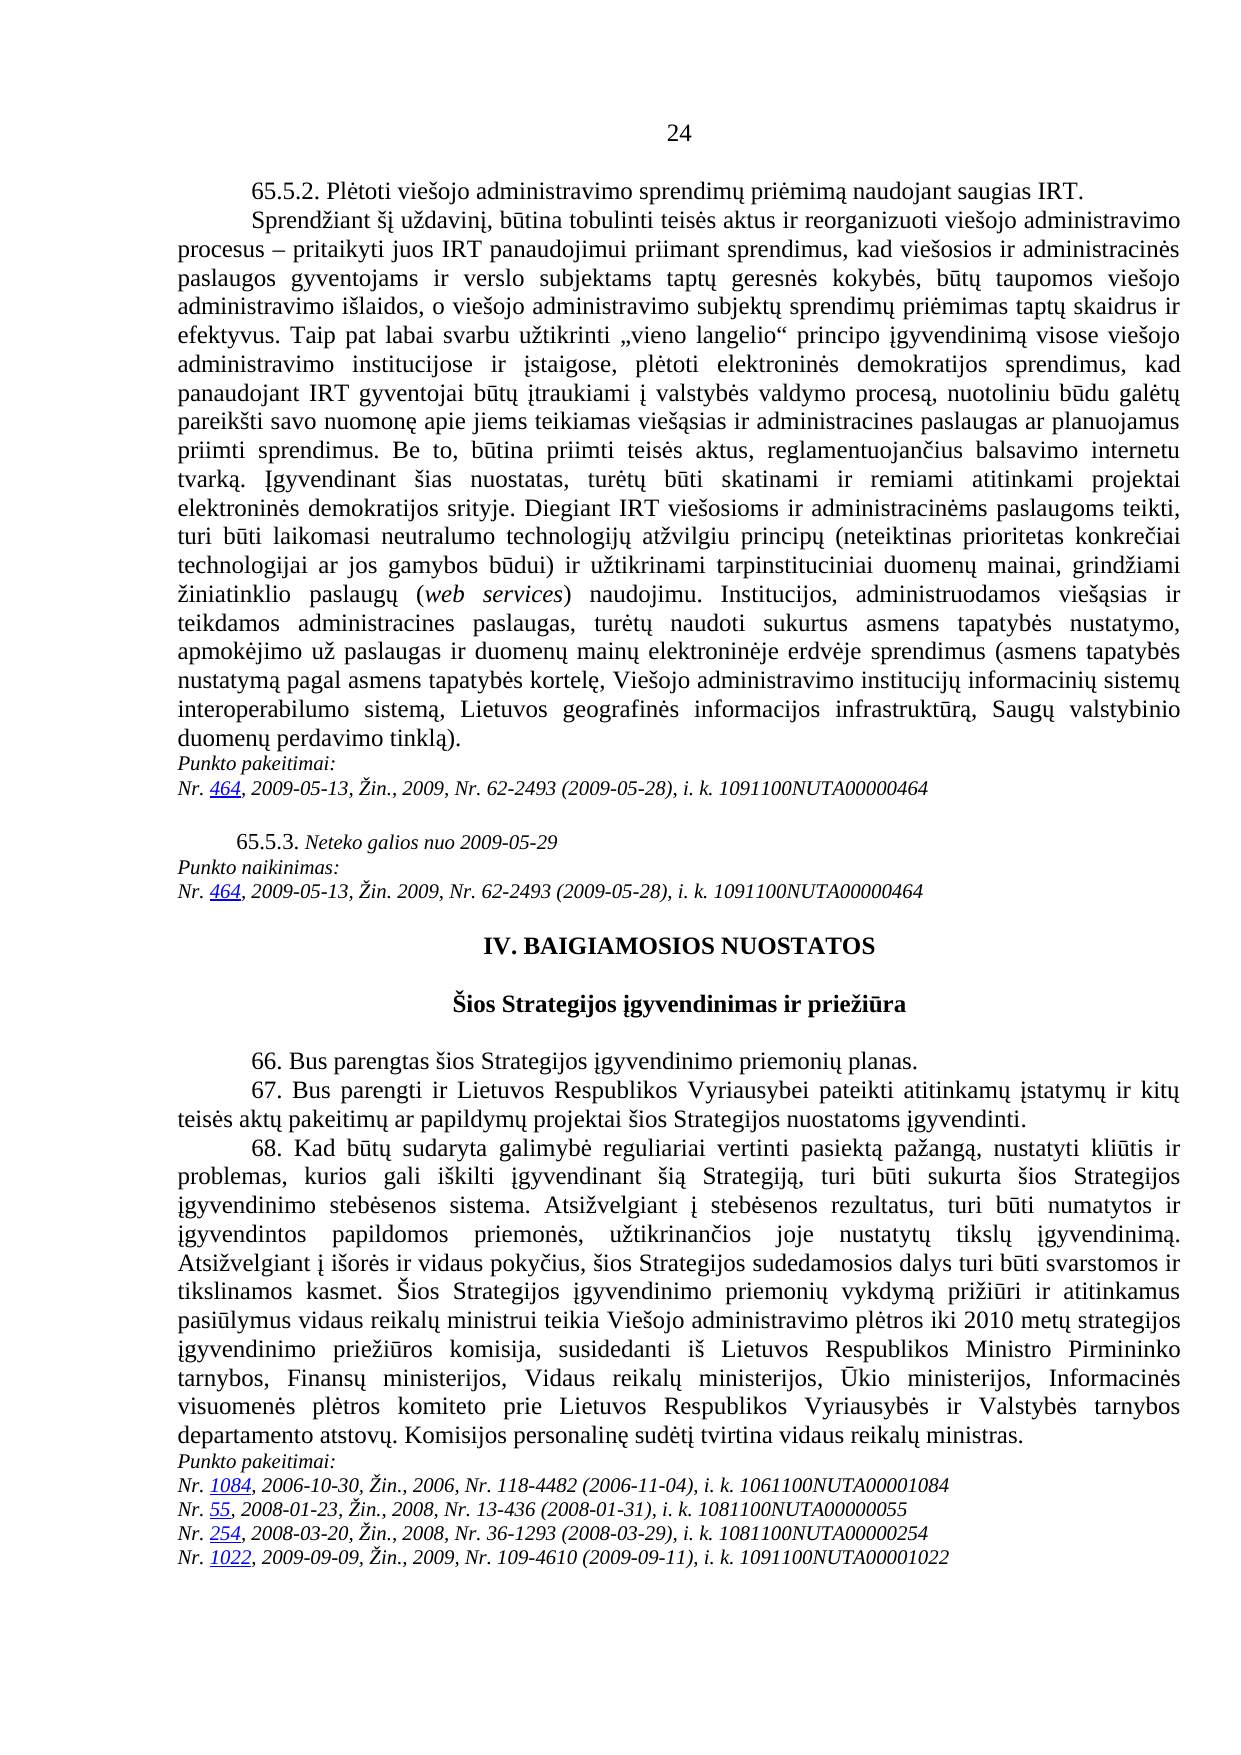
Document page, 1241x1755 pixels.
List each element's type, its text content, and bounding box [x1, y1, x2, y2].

text 65.5.2. Plėtoti viešojo administravimo sprendimų priėmimą naudojant saugias IRT. [177, 176, 1181, 205]
text 67. Bus parengti ir Lietuvos Respublikos Vyriausybei pateikti atitinkamų įstatymų ir kitų teisės aktų pakeitimų ar papildymų projektai šios Strategijos nuostatoms įgyvendinti. [177, 1075, 1181, 1133]
text Punkto naikinimas: [177, 854, 1181, 879]
text 68. Kad būtų sudaryta galimybė reguliariai vertinti pasiektą pažangą, nustatyti kliūtis ir problemas, kurios gali iškilti įgyvendinant šią Strategiją, turi būti sukurta šios Strategijos įgyvendinimo stebėsenos sistema. Atsižvelgiant į stebėsenos rezultatus, turi būti numatytos ir įgyvendintos papildomos priemonės, užtikrinančios joje nustatytų tikslų įgyvendinimą. Atsižvelgiant į išorės ir vidaus pokyčius, šios Strategijos sudedamosios dalys turi būti svarstomos ir tikslinamos kasmet. Šios Strategijos įgyvendinimo priemonių vykdymą prižiūri ir atitinkamus pasiūlymus vidaus reikalų ministrui teikia Viešojo administravimo plėtros iki 2010 metų strategijos įgyvendinimo priežiūros komisija, susidedanti iš Lietuvos Respublikos Ministro Pirmininko tarnybos, Finansų ministerijos, Vidaus reikalų ministerijos, Ūkio ministerijos, Informacinės visuomenės plėtros komiteto prie Lietuvos Respublikos Vyriausybės ir Valstybės tarnybos departamento atstovų. Komisijos personalinę sudėtį tvirtina vidaus reikalų ministras. [177, 1133, 1181, 1449]
text Nr. 1022, 2009-09-09, Žin., 2009, Nr. 109-4610 (2009-09-11), i. k. 1091100NUTA00001022 [177, 1545, 1181, 1569]
text 66. Bus parengtas šios Strategijos įgyvendinimo priemonių planas. [177, 1046, 1181, 1075]
text IV. BAIGIAMOSIOS NUOSTATOS [177, 931, 1181, 960]
text Nr. 1084, 2006-10-30, Žin., 2006, Nr. 118-4482 (2006-11-04), i. k. 1061100NUTA00001084 [177, 1473, 1181, 1497]
text 65.5.3. Neteko galios nuo 2009-05-29 [177, 828, 1181, 854]
text Punkto pakeitimai: [177, 1449, 1181, 1473]
text Šios Strategijos įgyvendinimas ir priežiūra [177, 989, 1181, 1018]
text Nr. 55, 2008-01-23, Žin., 2008, Nr. 13-436 (2008-01-31), i. k. 1081100NUTA00000055 [177, 1497, 1181, 1521]
text Punkto pakeitimai: [177, 751, 1181, 775]
text Nr. 464, 2009-05-13, Žin. 2009, Nr. 62-2493 (2009-05-28), i. k. 1091100NUTA00000464 [177, 879, 1181, 903]
text Sprendžiant šį uždavinį, būtina tobulinti teisės aktus ir reorganizuoti viešojo administravimo procesus – pritaikyti juos IRT panaudojimui priimant sprendimus, kad viešosios ir administracinės paslaugos gyventojams ir verslo subjektams taptų geresnės kokybės, būtų taupomos viešojo administravimo išlaidos, o viešojo administravimo subjektų sprendimų priėmimas taptų skaidrus ir efektyvus. Taip pat labai svarbu užtikrinti „vieno langelio“ principo įgyvendinimą visose viešojo administravimo institucijose ir įstaigose, plėtoti elektroninės demokratijos sprendimus, kad panaudojant IRT gyventojai būtų įtraukiami į valstybės valdymo procesą, nuotoliniu būdu galėtų pareikšti savo nuomonę apie jiems teikiamas viešąsias ir administracines paslaugas ar planuojamus priimti sprendimus. Be to, būtina priimti teisės aktus, reglamentuojančius balsavimo internetu tvarką. Įgyvendinant šias nuostatas, turėtų būti skatinami ir remiami atitinkami projektai elektroninės demokratijos srityje. Diegiant IRT viešosioms ir administracinėms paslaugoms teikti, turi būti laikomasi neutralumo technologijų atžvilgiu principų (neteiktinas prioritetas konkrečiai technologijai ar jos gamybos būdui) ir užtikrinami tarpinstituciniai duomenų mainai, grindžiami žiniatinklio paslaugų (web services) naudojimu. Institucijos, administruodamos viešąsias ir teikdamos administracines paslaugas, turėtų naudoti sukurtus asmens tapatybės nustatymo, apmokėjimo už paslaugas ir duomenų mainų elektroninėje erdvėje sprendimus (asmens tapatybės nustatymą pagal asmens tapatybės kortelę, Viešojo administravimo institucijų informacinių sistemų interoperabilumo sistemą, Lietuvos geografinės informacijos infrastruktūrą, Saugų valstybinio duomenų perdavimo tinklą). [177, 205, 1181, 751]
text Nr. 464, 2009-05-13, Žin., 2009, Nr. 62-2493 (2009-05-28), i. k. 1091100NUTA00000464 [177, 775, 1181, 799]
text Nr. 254, 2008-03-20, Žin., 2008, Nr. 36-1293 (2008-03-29), i. k. 1081100NUTA00000254 [177, 1521, 1181, 1545]
